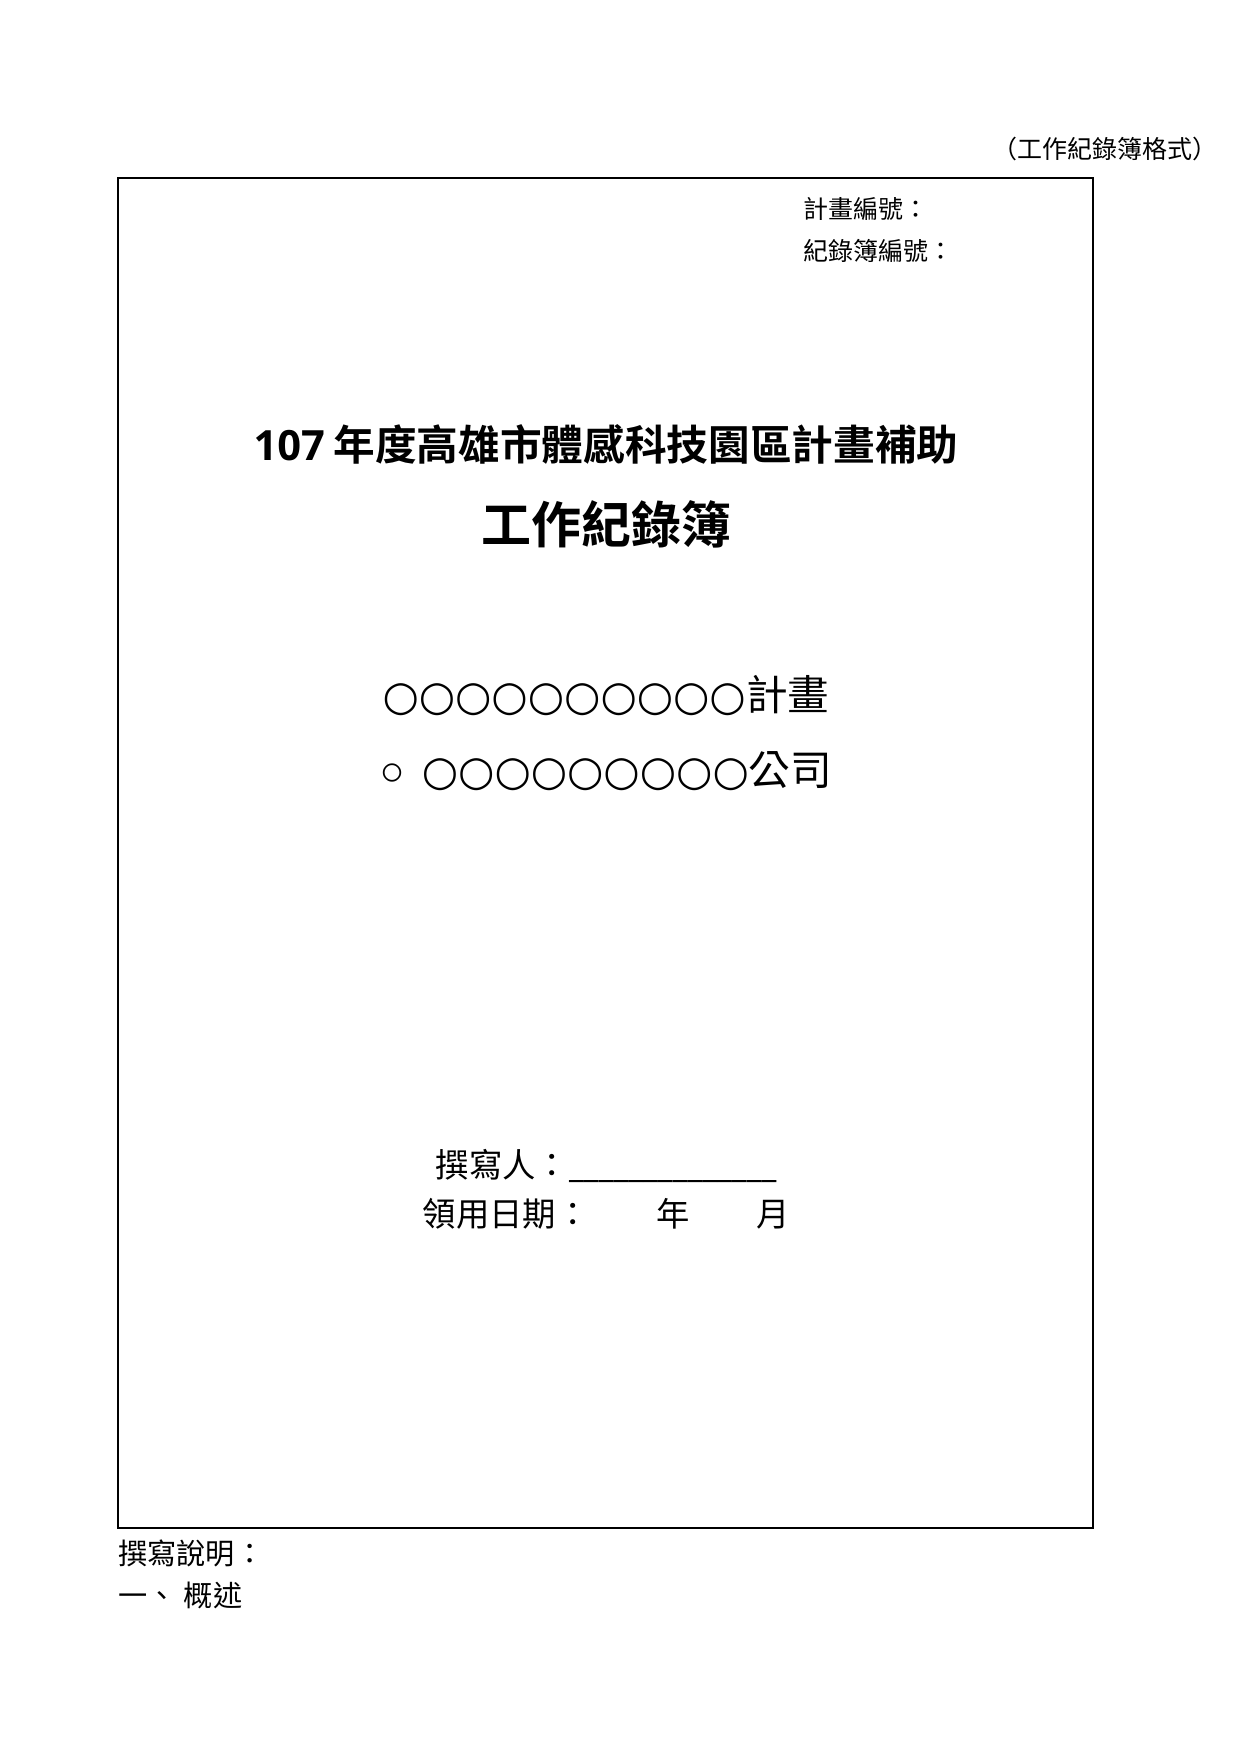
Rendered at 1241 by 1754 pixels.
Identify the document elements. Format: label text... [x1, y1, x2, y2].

list 概述 [118, 1573, 1122, 1615]
list ○○○○○○○○○公司 [133, 735, 1078, 798]
text 紀錄簿編號： [133, 227, 953, 269]
text 107年度高雄市體感科技園區計畫補助 [133, 394, 1078, 477]
text ○○○○○○○○○○計畫 [133, 644, 1078, 727]
text 撰寫人：______________ [133, 1139, 1078, 1188]
text 領用日期： 年 月 [133, 1188, 1078, 1236]
text 計畫編號： [133, 185, 928, 227]
text 撰寫說明： [118, 234, 1122, 1573]
text 工作紀錄簿 [133, 477, 1078, 560]
text （工作紀錄簿格式） [992, 129, 1225, 165]
